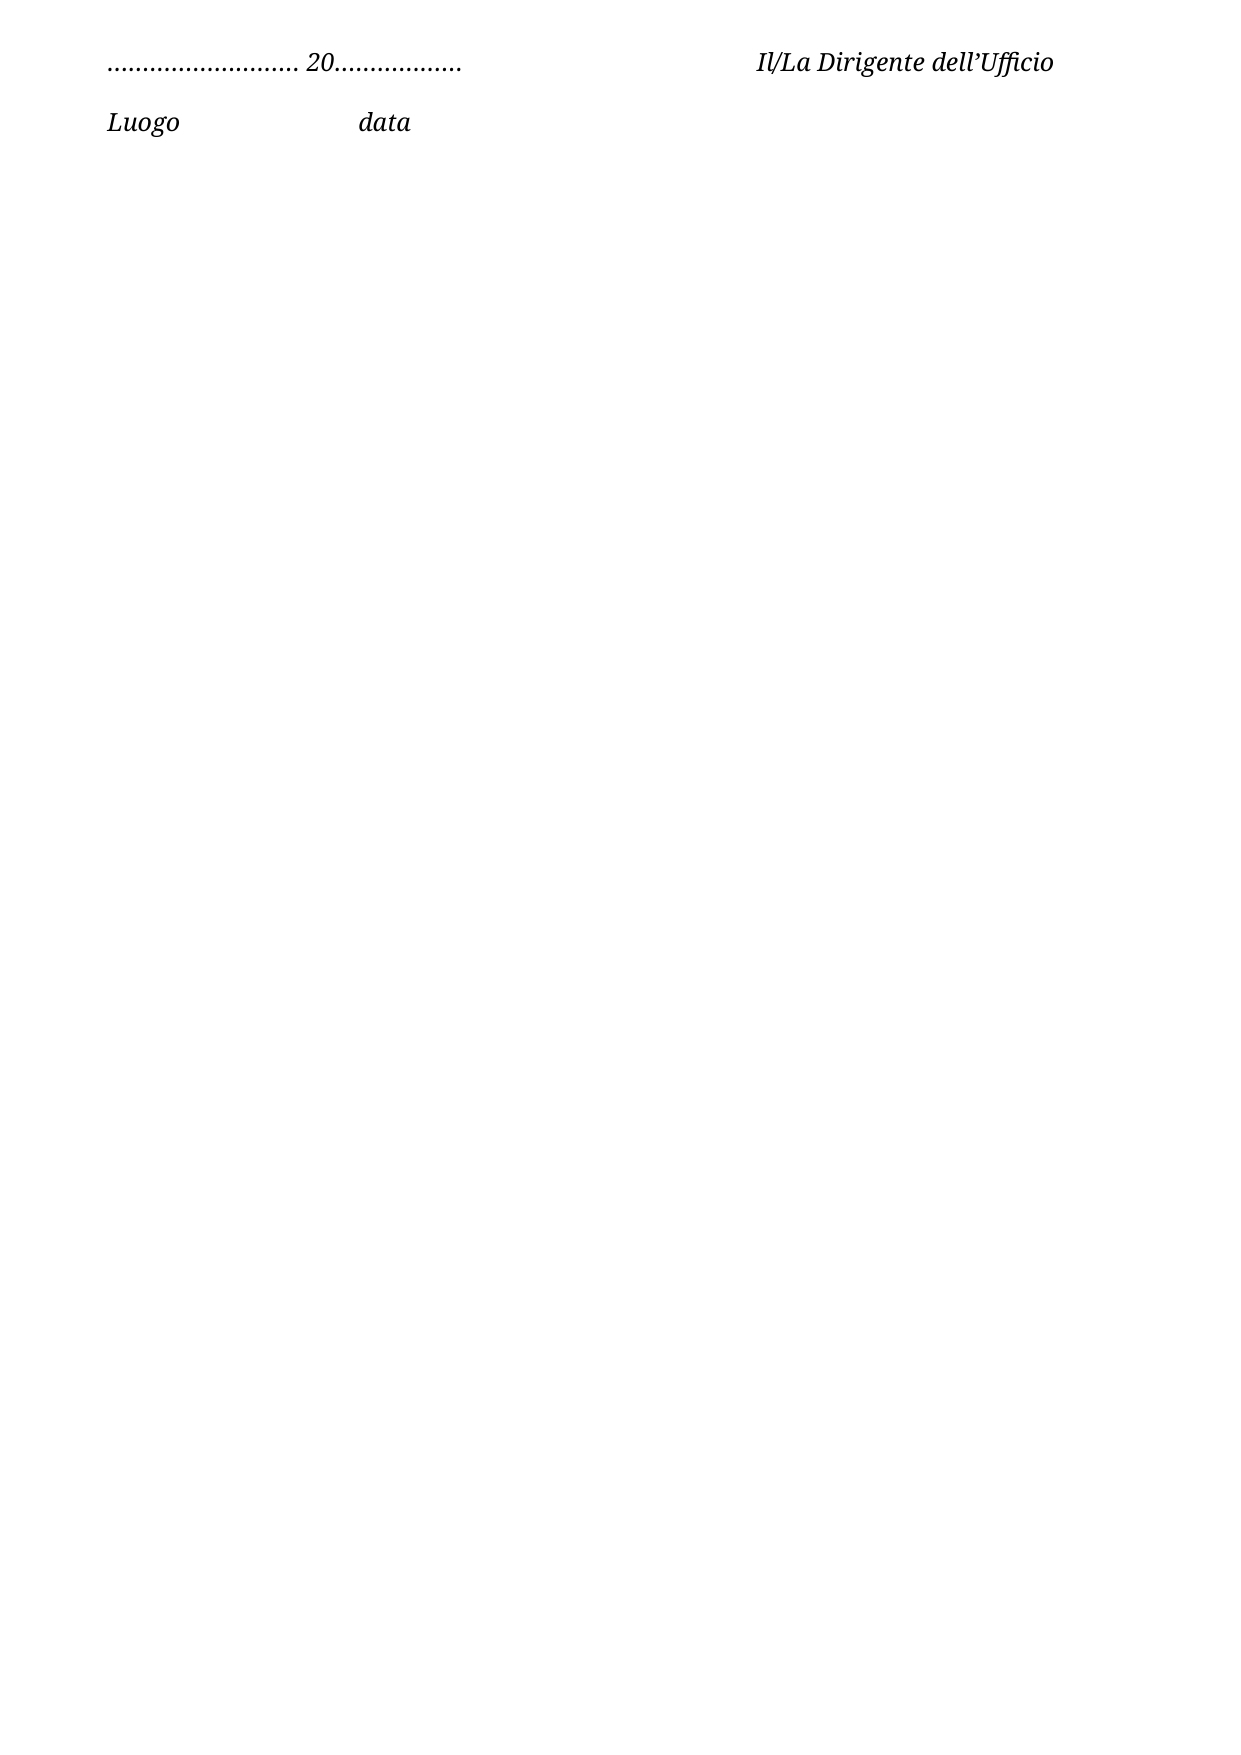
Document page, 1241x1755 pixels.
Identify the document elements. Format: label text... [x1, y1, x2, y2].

text Luogo data [48, 104, 1178, 138]
text ……………………… 20……………… Il/La Dirigente dell’Ufficio [48, 44, 1178, 78]
